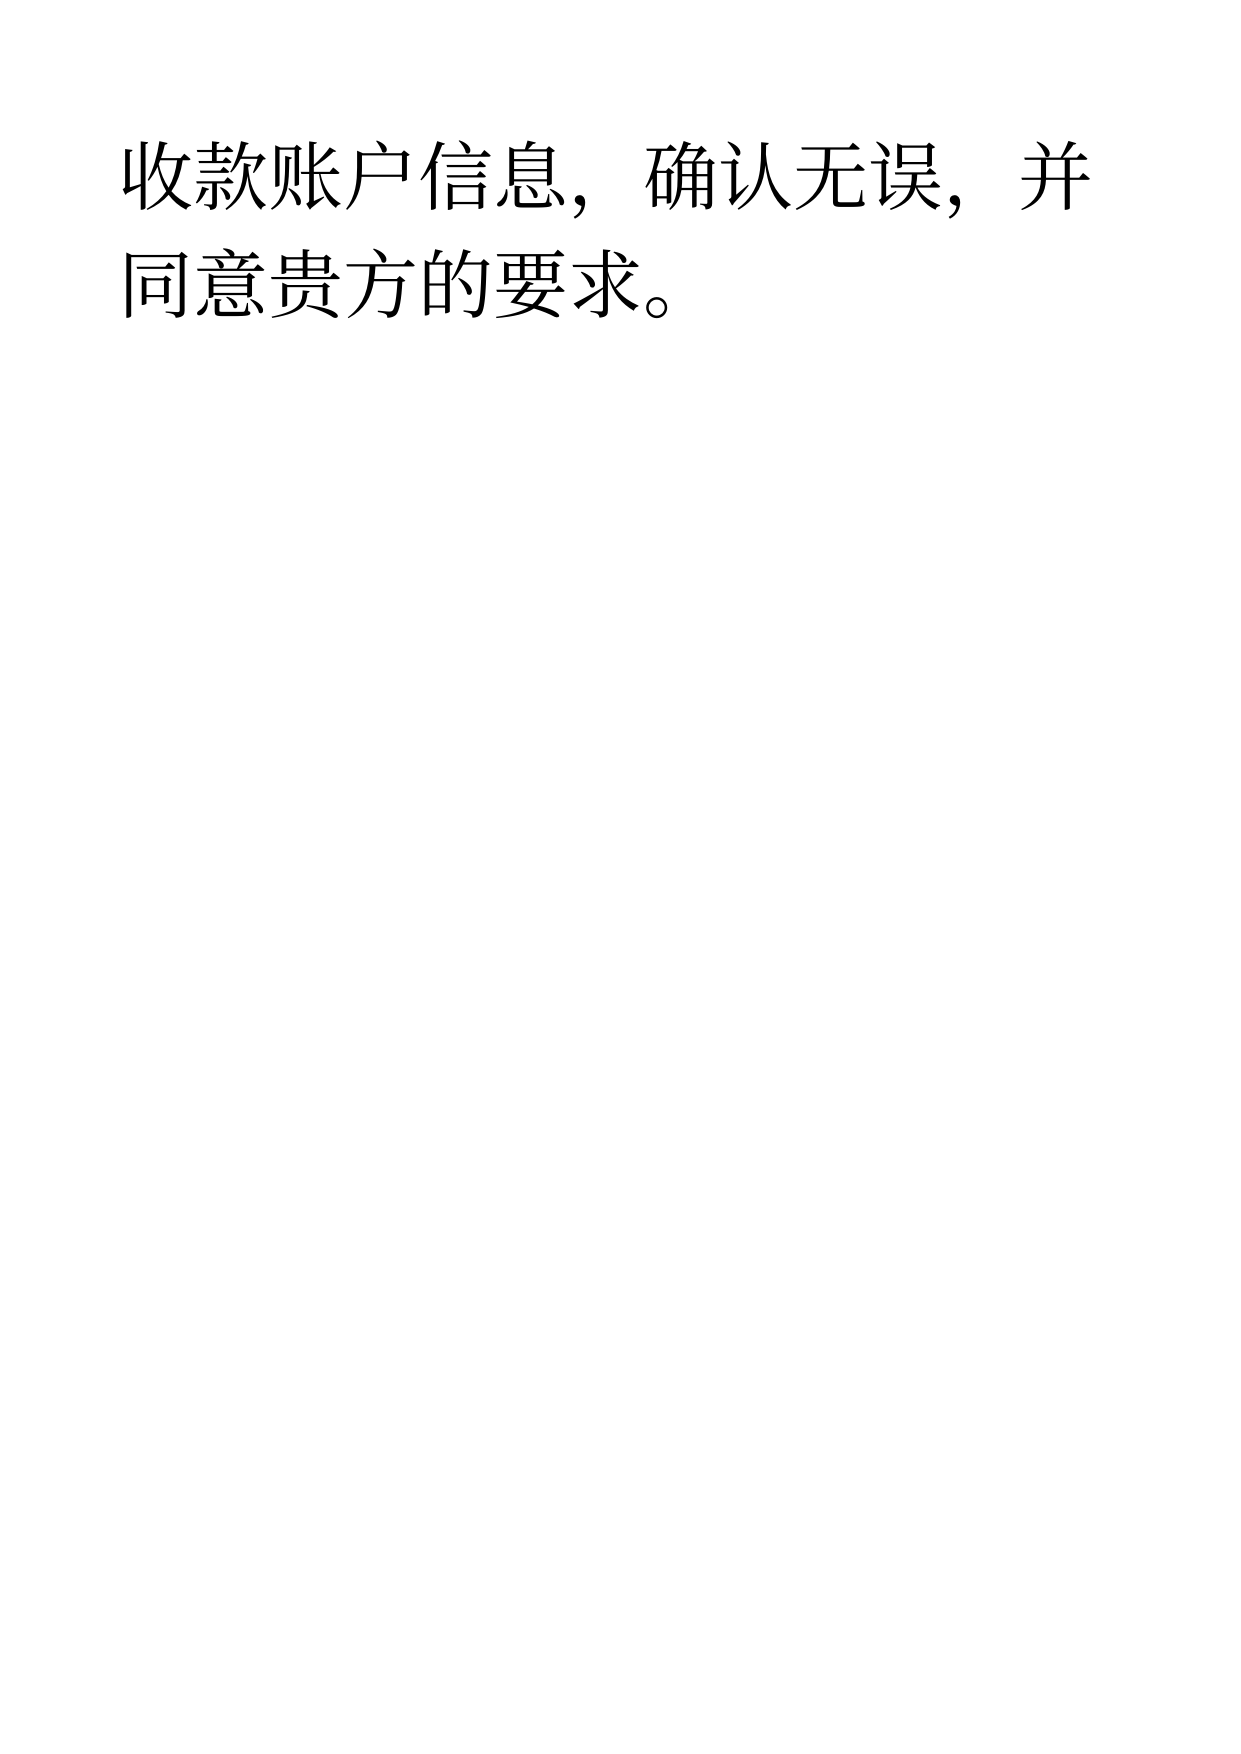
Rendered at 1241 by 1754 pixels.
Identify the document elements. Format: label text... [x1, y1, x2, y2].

text 收款账户信息，确认无误，并同意贵方的要求。 [118, 118, 1122, 334]
